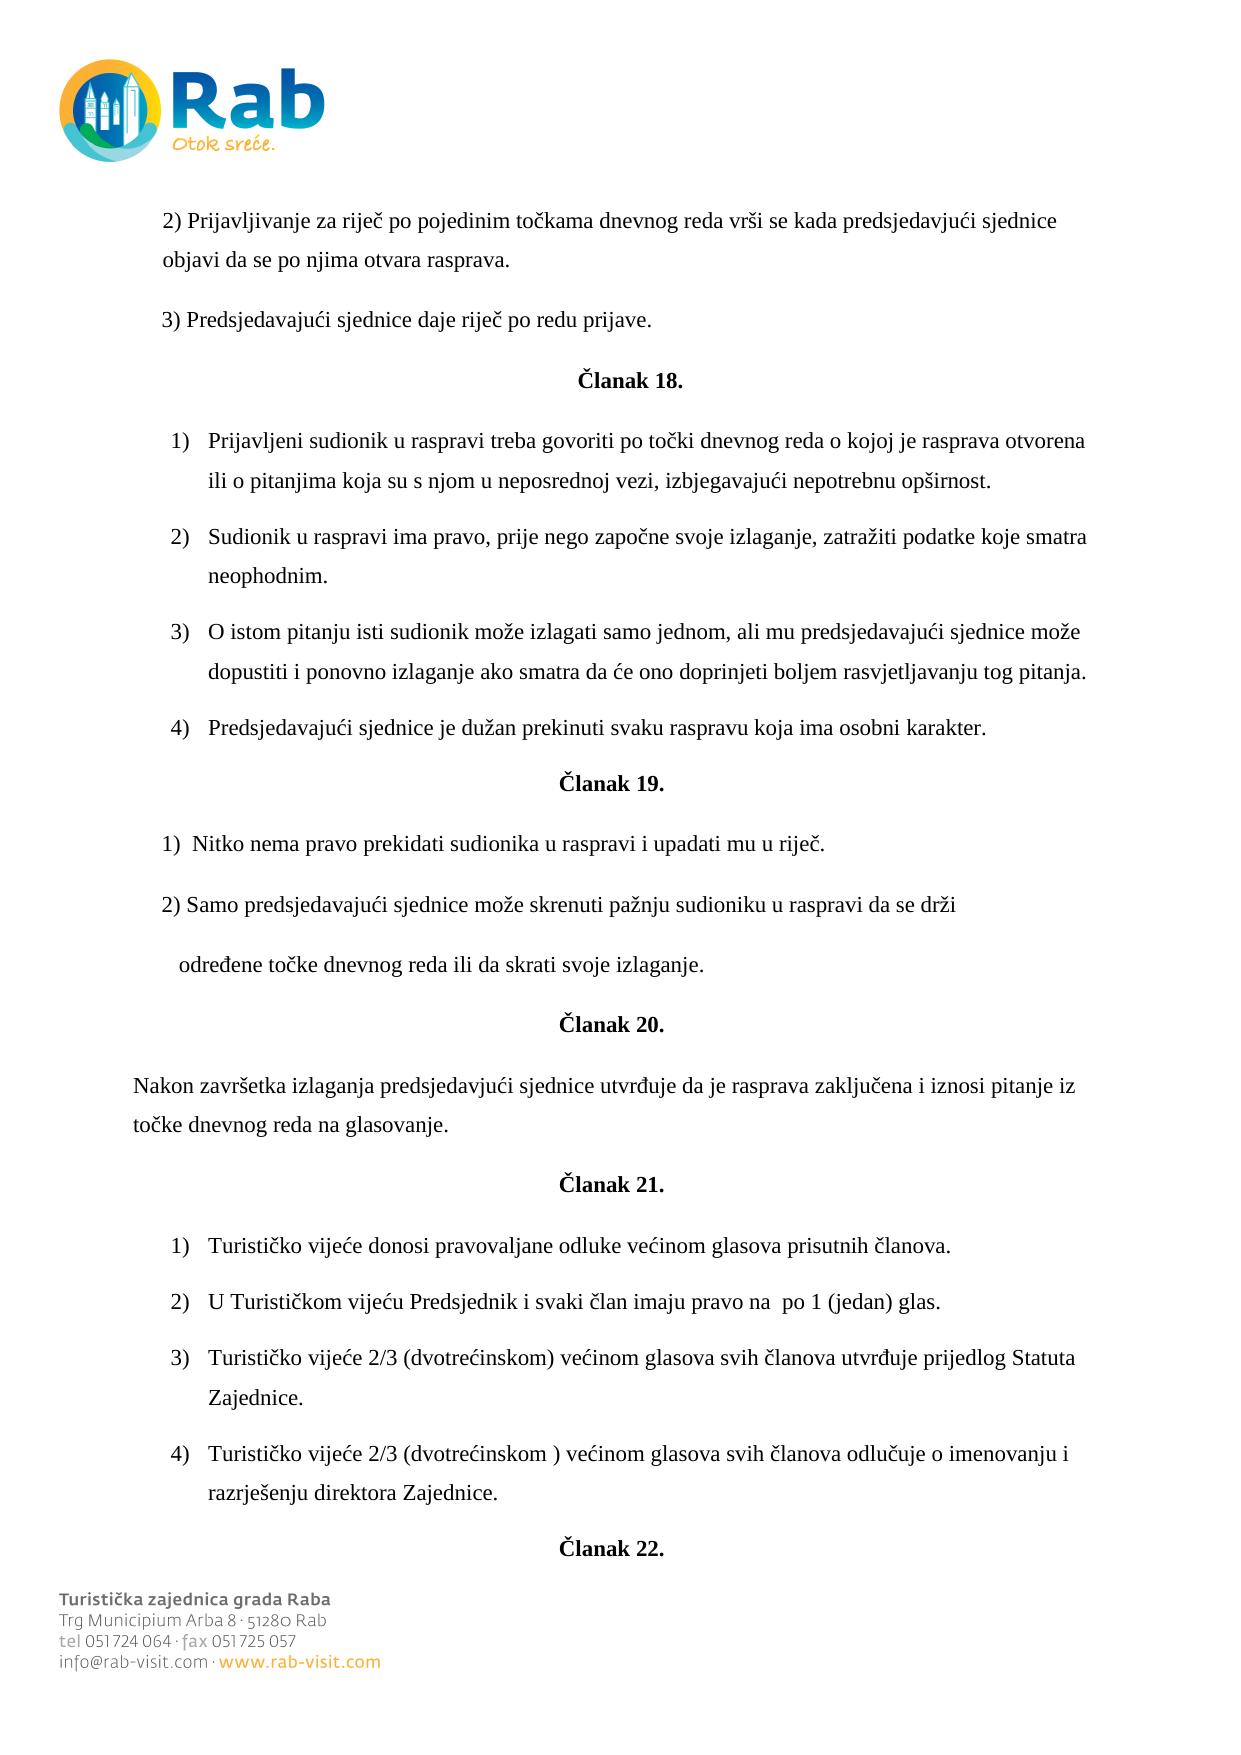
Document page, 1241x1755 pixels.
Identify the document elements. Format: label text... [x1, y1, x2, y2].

text Članak 19. [133, 770, 1090, 797]
list Predsjedavajući sjednice je dužan prekinuti svaku raspravu koja ima osobni karakter. [170, 714, 1090, 740]
text Članak 18. [170, 367, 1090, 393]
text određene točke dnevnog reda ili da skrati svoje izlaganje. [133, 951, 1090, 977]
list Prijavljeni sudionik u raspravi treba govoriti po točki dnevnog reda o kojoj je rasprava otvorena ili o pitanjima koja su s njom u neposrednoj vezi, izbjegavajući nepotrebnu opširnost. [170, 427, 1090, 493]
list Turističko vijeće 2/3 (dvotrećinskom ) većinom glasova svih članova odlučuje o imenovanju i razrješenju direktora Zajednice. [170, 1440, 1090, 1506]
text 2) Prijavljivanje za riječ po pojedinim točkama dnevnog reda vrši se kada predsjedavjući sjednice objavi da se po njima otvara rasprava. [162, 207, 1090, 273]
list Turističko vijeće 2/3 (dvotrećinskom) većinom glasova svih članova utvrđuje prijedlog Statuta Zajednice. [170, 1344, 1090, 1410]
text Članak 20. [133, 1011, 1090, 1038]
list Sudionik u raspravi ima pravo, prije nego započne svoje izlaganje, zatražiti podatke koje smatra neophodnim. [170, 523, 1090, 589]
text 1) Nitko nema pravo prekidati sudionika u raspravi i upadati mu u riječ. [133, 831, 1090, 857]
list O istom pitanju isti sudionik može izlagati samo jednom, ali mu predsjedavajući sjednice može dopustiti i ponovno izlaganje ako smatra da će ono doprinjeti boljem rasvjetljavanju tog pitanja. [170, 618, 1090, 684]
text 2) Samo predsjedavajući sjednice može skrenuti pažnju sudioniku u raspravi da se drži [133, 891, 1090, 917]
list U Turističkom vijeću Predsjednik i svaki član imaju pravo na po 1 (jedan) glas. [170, 1288, 1090, 1314]
text Članak 21. [133, 1172, 1090, 1198]
text 3) Predsjedavajući sjednice daje riječ po redu prijave. [133, 307, 1090, 333]
list Turističko vijeće donosi pravovaljane odluke većinom glasova prisutnih članova. [170, 1232, 1090, 1258]
text Nakon završetka izlaganja predsjedavjući sjednice utvrđuje da je rasprava zaključena i iznosi pitanje iz točke dnevnog reda na glasovanje. [133, 1072, 1090, 1138]
text Članak 22. [133, 1535, 1090, 1560]
